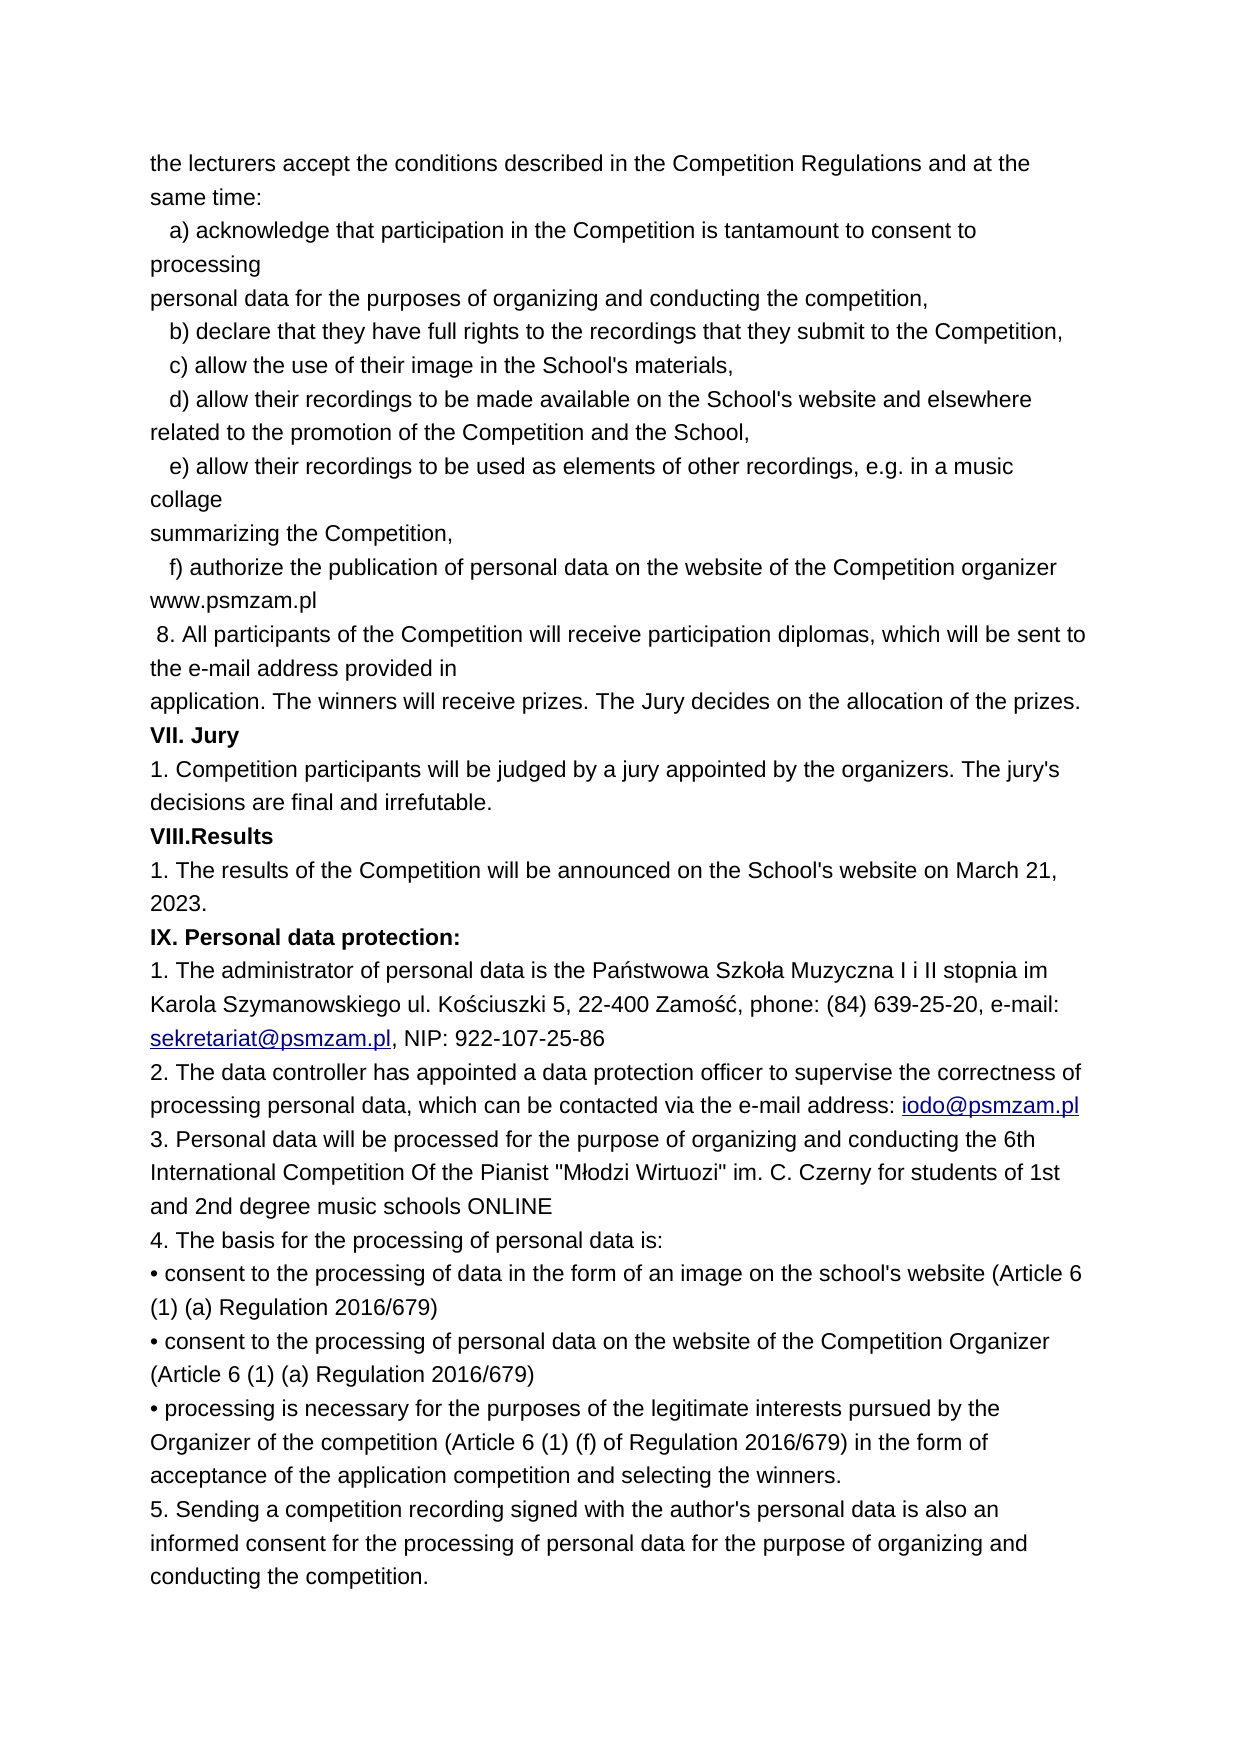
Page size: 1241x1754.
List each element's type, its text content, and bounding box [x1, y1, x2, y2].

text the lecturers accept the conditions described in the Competition Regulations and at the same time: [150, 150, 1090, 210]
text 3. Personal data will be processed for the purpose of organizing and conducting the 6th International Competition Of the Pianist "Młodzi Wirtuozi" im. C. Czerny for students of 1st and 2nd degree music schools ONLINE [150, 1126, 1090, 1219]
text personal data for the purposes of organizing and conducting the competition, [150, 284, 1090, 311]
text 8. All participants of the Competition will receive participation diplomas, which will be sent to the e-mail address provided in [150, 621, 1090, 681]
text 5. Sending a competition recording signed with the author's personal data is also an informed consent for the processing of personal data for the purpose of organizing and conducting the competition. [150, 1496, 1090, 1589]
text 2. The data controller has appointed a data protection officer to supervise the correctness of processing personal data, which can be contacted via the e-mail address: iodo@psmzam.pl [150, 1058, 1090, 1118]
text application. The winners will receive prizes. The Jury decides on the allocation of the prizes. [150, 688, 1090, 715]
text VII. Jury [150, 722, 1090, 748]
text c) allow the use of their image in the School's materials, [150, 352, 1090, 378]
text www.psmzam.pl [150, 587, 1090, 614]
text f) authorize the publication of personal data on the website of the Competition organizer [150, 554, 1090, 580]
text 4. The basis for the processing of personal data is: [150, 1227, 1090, 1253]
text related to the promotion of the Competition and the School, [150, 419, 1090, 446]
text 1. Competition participants will be judged by a jury appointed by the organizers. The jury's decisions are final and irrefutable. [150, 756, 1090, 816]
text a) acknowledge that participation in the Competition is tantamount to consent to processing [150, 217, 1090, 277]
text • consent to the processing of personal data on the website of the Competition Organizer (Article 6 (1) (a) Regulation 2016/679) [150, 1328, 1090, 1388]
text • processing is necessary for the purposes of the legitimate interests pursued by the Organizer of the competition (Article 6 (1) (f) of Regulation 2016/679) in the form of acceptance of the application competition and selecting the winners. [150, 1395, 1090, 1488]
text 1. The administrator of personal data is the Państwowa Szkoła Muzyczna I i II stopnia im Karola Szymanowskiego ul. Kościuszki 5, 22-400 Zamość, phone: (84) 639-25-20, e-mail: sekretariat@psmzam.pl, NIP: 922-107-25-86 [150, 957, 1090, 1051]
text VIII.Results [150, 823, 1090, 849]
text IX. Personal data protection: [150, 924, 1090, 950]
text 1. The results of the Competition will be announced on the School's website on March 21, 2023. [150, 857, 1090, 917]
text d) allow their recordings to be made available on the School's website and elsewhere [150, 386, 1090, 412]
text e) allow their recordings to be used as elements of other recordings, e.g. in a music collage [150, 453, 1090, 513]
text b) declare that they have full rights to the recordings that they submit to the Competition, [150, 318, 1090, 344]
text • consent to the processing of data in the form of an image on the school's website (Article 6 (1) (a) Regulation 2016/679) [150, 1260, 1090, 1320]
text summarizing the Competition, [150, 520, 1090, 546]
